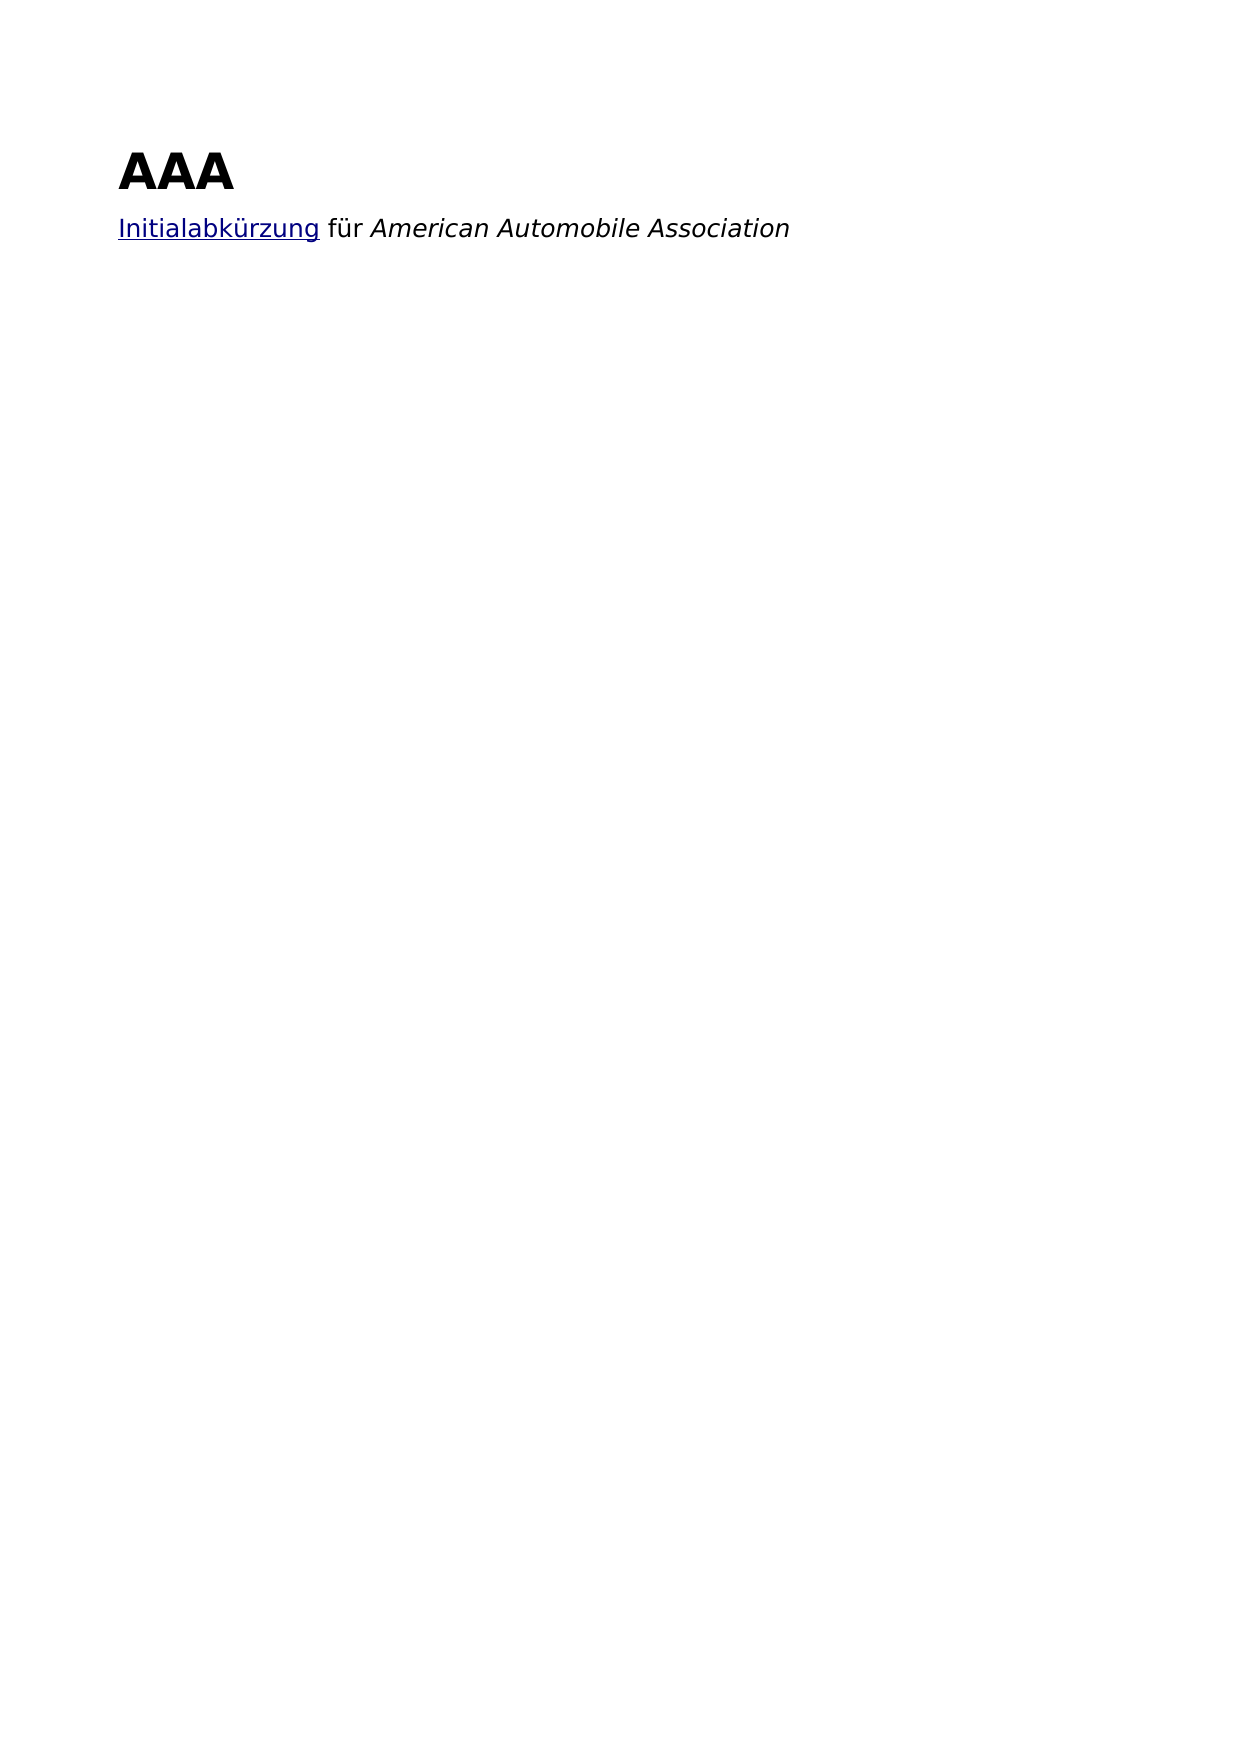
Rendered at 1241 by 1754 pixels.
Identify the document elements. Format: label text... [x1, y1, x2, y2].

text Initialabkürzung für American Automobile Association [118, 214, 1122, 243]
subtitle AAA [118, 143, 1122, 201]
